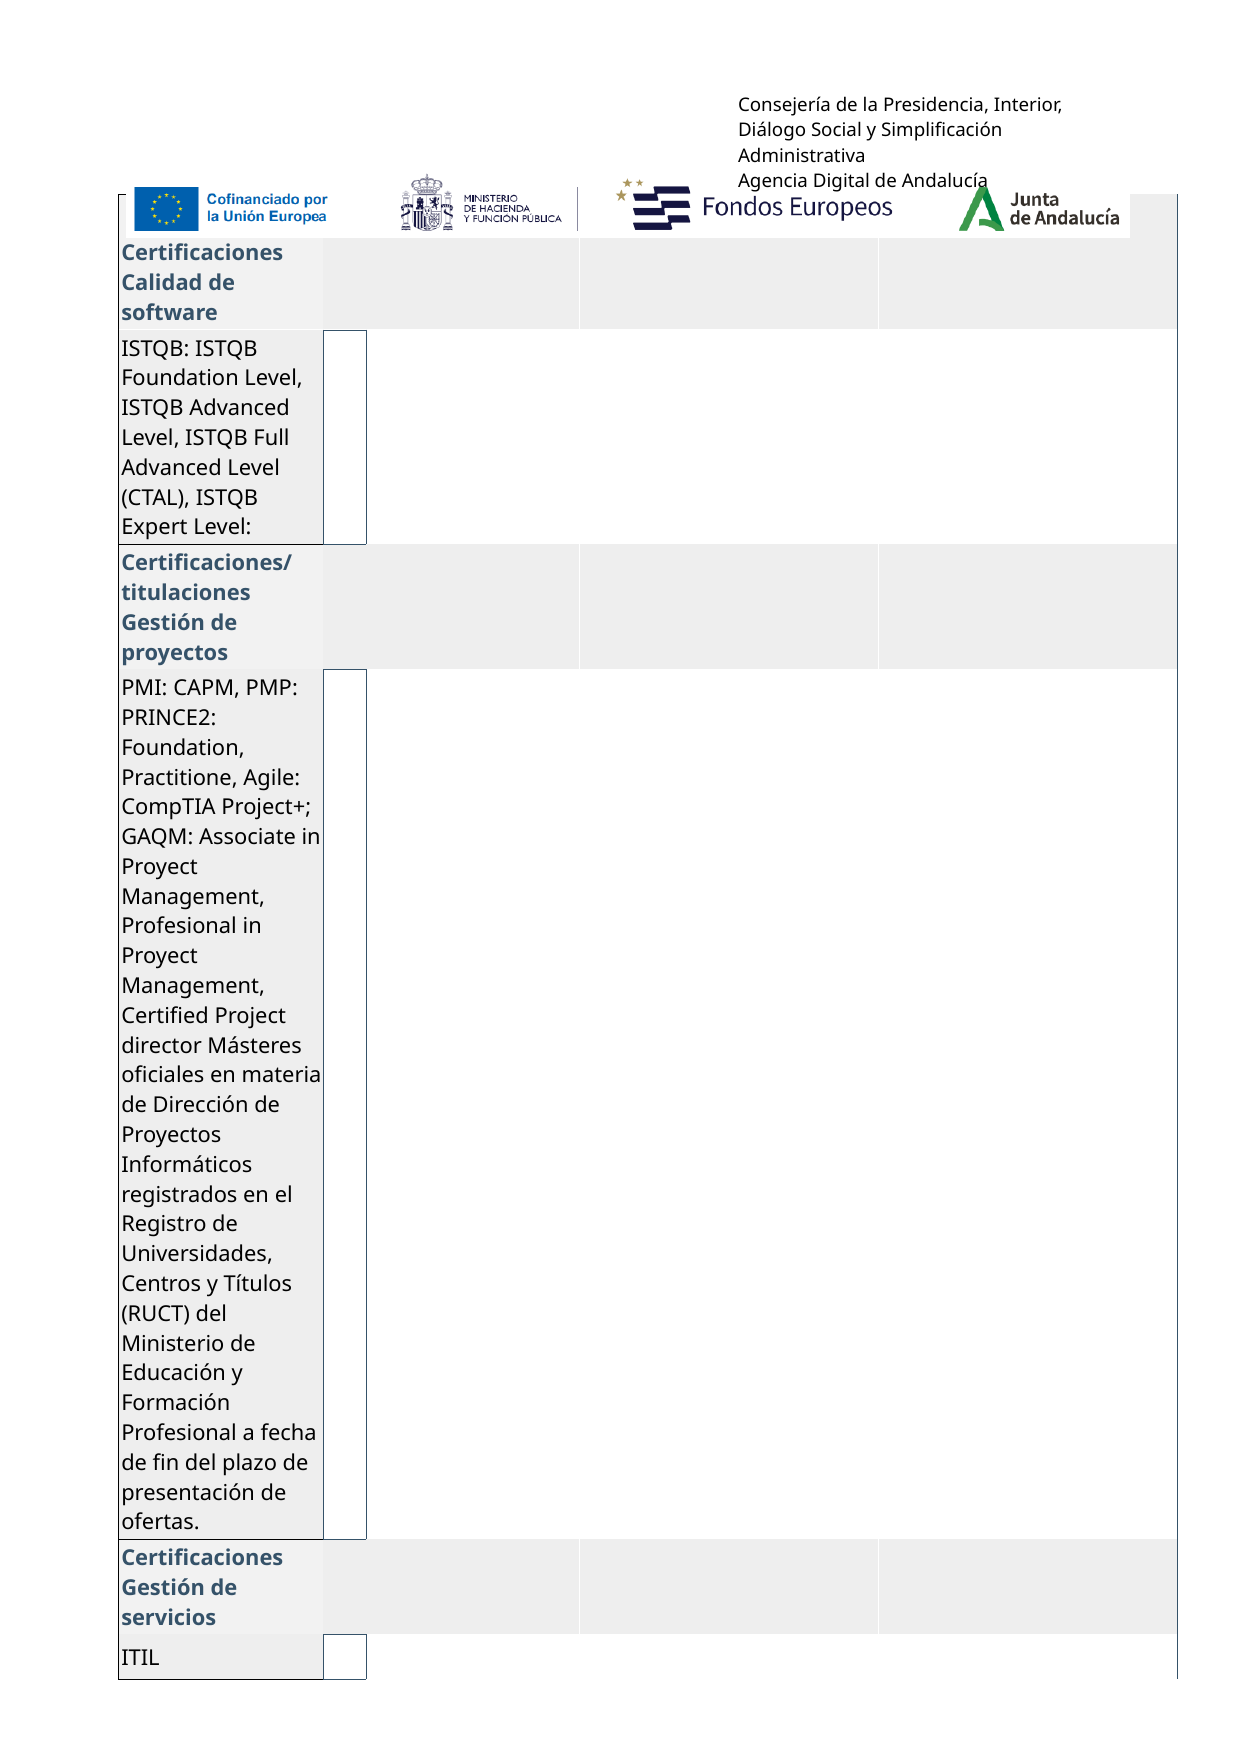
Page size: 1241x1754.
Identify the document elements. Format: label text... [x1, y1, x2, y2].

table_cell [366, 544, 409, 669]
table_cell [964, 1634, 1007, 1679]
table_cell [323, 545, 366, 669]
table_cell [921, 544, 964, 669]
table_cell [665, 544, 708, 669]
table_cell [1049, 544, 1092, 669]
table_cell [879, 1634, 921, 1679]
table_cell [1049, 330, 1092, 544]
table_cell [409, 238, 451, 329]
table_cell [580, 1634, 622, 1679]
table_cell [451, 669, 494, 1539]
table_cell [921, 238, 964, 329]
table_cell [750, 1539, 793, 1634]
table_cell [921, 330, 964, 544]
table_cell [836, 330, 878, 544]
table_cell [324, 1635, 366, 1679]
table_cell [1092, 669, 1135, 1539]
table_cell [1092, 544, 1135, 669]
table_cell [366, 1539, 409, 1634]
table_cell PMI: CAPM, PMP: PRINCE2: Foundation, Practitione, Agile: CompTIA Project+; GAQM: Associate in Proyect Management, Profesional in Proyect Management, Certified Project director Másteres oficiales en materia de Dirección de Proyectos Informáticos registrados en el Registro de Universidades, Centros y Títulos (RUCT) del Ministerio de Educación y Formación Profesional a fecha de fin del plazo de presentación de ofertas. [119, 669, 323, 1539]
table_cell [1007, 1539, 1049, 1634]
table_cell [1049, 1634, 1092, 1679]
table_cell [622, 238, 665, 329]
table_cell [622, 1634, 665, 1679]
table_cell [665, 1634, 708, 1679]
table_cell [1007, 330, 1049, 544]
table_cell [793, 544, 836, 669]
table_cell [708, 544, 750, 669]
table_cell ITIL [119, 1634, 323, 1679]
table_cell [793, 1634, 836, 1679]
table_cell [323, 238, 366, 329]
table_cell [451, 238, 494, 329]
table_cell [1135, 194, 1177, 329]
picture [126, 163, 1130, 238]
table_cell [494, 1539, 537, 1634]
table_cell [451, 330, 494, 544]
table_cell [537, 1634, 579, 1679]
table_cell [409, 1634, 451, 1679]
table_cell [665, 1539, 708, 1634]
table_cell [366, 238, 409, 329]
table_cell [836, 1539, 878, 1634]
table_cell [750, 1634, 793, 1679]
table_cell [879, 238, 921, 329]
table_cell [494, 238, 537, 329]
table_cell [323, 1540, 366, 1634]
table_cell [879, 669, 921, 1539]
table_cell [580, 1539, 622, 1634]
table_cell [1135, 544, 1177, 669]
table_cell [708, 1539, 750, 1634]
table_cell [964, 669, 1007, 1539]
table_cell [708, 238, 750, 329]
table_cell [964, 238, 1007, 329]
table_cell [1092, 194, 1135, 329]
table_cell [580, 669, 622, 1539]
table_cell [494, 544, 537, 669]
table_cell [494, 330, 537, 544]
table_cell [622, 1539, 665, 1634]
table_cell [750, 238, 793, 329]
table_cell [879, 1539, 921, 1634]
table_cell [580, 238, 622, 329]
table_cell [622, 544, 665, 669]
table_cell [622, 669, 665, 1539]
table_cell [921, 1539, 964, 1634]
table_cell [580, 544, 622, 669]
table_cell [921, 669, 964, 1539]
table_cell ISTQB: ISTQB Foundation Level, ISTQB Advanced Level, ISTQB Full Advanced Level (CTAL), ISTQB Expert Level: [119, 330, 323, 544]
table_cell [409, 669, 451, 1539]
table_cell [750, 544, 793, 669]
table_cell [836, 669, 878, 1539]
table_cell [750, 330, 793, 544]
table_cell [964, 544, 1007, 669]
table_cell [708, 330, 750, 544]
table_cell [1092, 330, 1135, 544]
table_cell [451, 1539, 494, 1634]
table_cell [409, 1539, 451, 1634]
table_cell [367, 330, 409, 544]
table_cell [750, 669, 793, 1539]
table_cell [1007, 669, 1049, 1539]
table_cell [836, 238, 878, 329]
table_cell Certificaciones/titulaciones Gestión de proyectos [119, 545, 323, 669]
table_cell [537, 238, 579, 329]
table_cell [537, 669, 579, 1539]
table_cell [793, 330, 836, 544]
table_cell [1092, 1539, 1135, 1634]
table_cell [793, 669, 836, 1539]
table_cell [537, 1539, 579, 1634]
table_cell [793, 238, 836, 329]
table_cell [1049, 1539, 1092, 1634]
table_cell [451, 1634, 494, 1679]
table_cell [1007, 544, 1049, 669]
table_cell [1135, 669, 1177, 1539]
table_cell [665, 238, 708, 329]
table_cell [494, 669, 537, 1539]
table_cell [921, 1634, 964, 1679]
table_cell [836, 1634, 878, 1679]
table_cell [409, 330, 451, 544]
table_cell [879, 544, 921, 669]
table_cell [367, 1634, 409, 1679]
table_cell [409, 544, 451, 669]
table_cell [537, 330, 579, 544]
table_cell [1135, 1634, 1177, 1679]
table_cell [665, 330, 708, 544]
table_cell [324, 331, 366, 544]
table_cell [964, 330, 1007, 544]
table_cell [964, 1539, 1007, 1634]
table_cell [708, 669, 750, 1539]
table_cell [793, 1539, 836, 1634]
table_cell [367, 669, 409, 1539]
table_cell [451, 544, 494, 669]
table_cell [622, 330, 665, 544]
table_cell [1135, 330, 1177, 544]
table_cell [1092, 1634, 1135, 1679]
table_cell [879, 330, 921, 544]
table_cell [324, 670, 366, 1539]
table_cell [1049, 238, 1092, 329]
table_cell [836, 544, 878, 669]
table_cell [708, 1634, 750, 1679]
table_cell [537, 544, 579, 669]
table_cell [1007, 238, 1049, 329]
table_cell [1049, 669, 1092, 1539]
table_cell Certificaciones Gestión de servicios [119, 1540, 323, 1634]
table_cell [494, 1634, 537, 1679]
table_cell [1007, 1634, 1049, 1679]
table_cell [665, 669, 708, 1539]
table_cell [580, 330, 622, 544]
table_cell [1135, 1539, 1177, 1634]
table_cell Certificaciones Calidad de software [119, 195, 323, 329]
